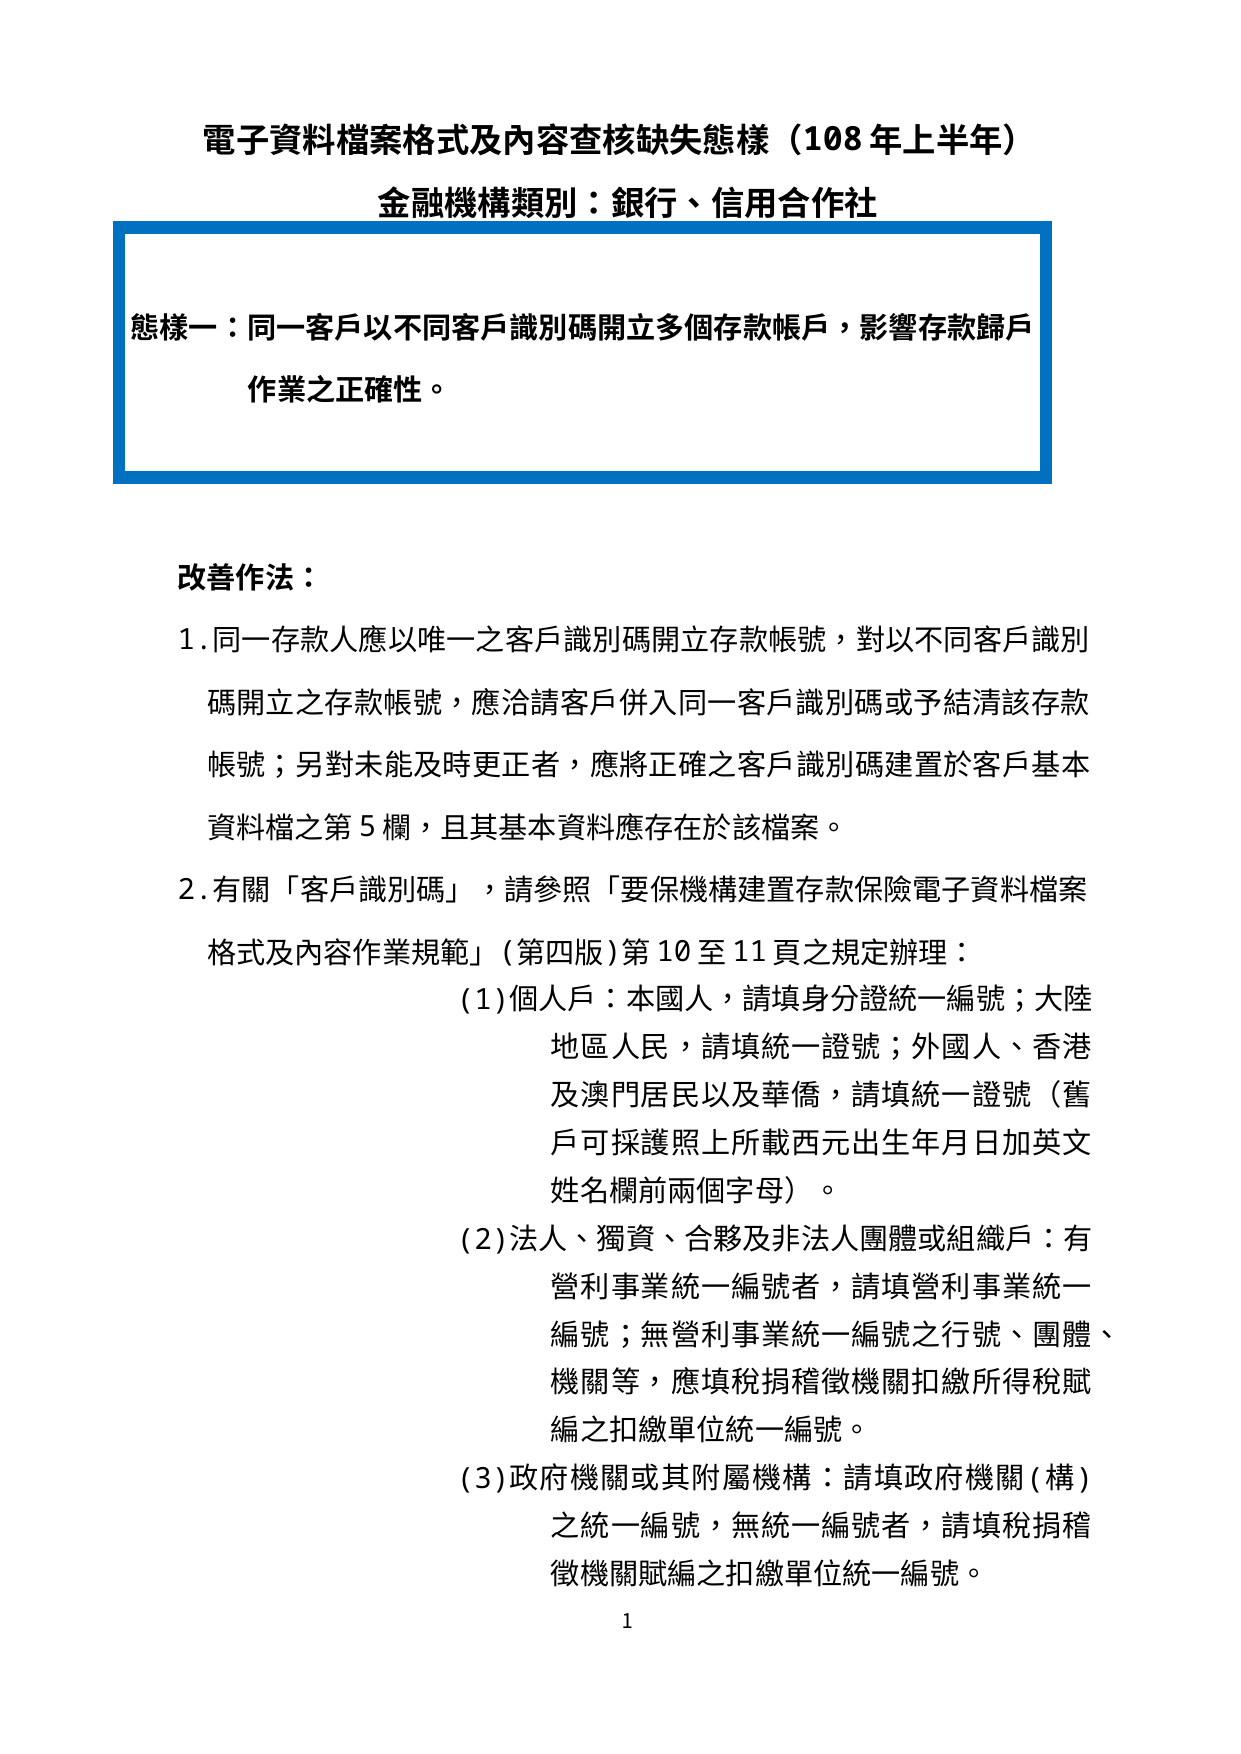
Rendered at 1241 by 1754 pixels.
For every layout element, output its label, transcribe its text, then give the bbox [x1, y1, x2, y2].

text 改善作法： [177, 534, 1093, 596]
text 1.同一存款人應以唯一之客戶識別碼開立存款帳號，對以不同客戶識別碼開立之存款帳號，應洽請客戶併入同一客戶識別碼或予結清該存款帳號；另對未能及時更正者，應將正確之客戶識別碼建置於客戶基本資料檔之第5欄，且其基本資料應存在於該檔案。 [177, 596, 1093, 846]
text 電子資料檔案格式及內容查核缺失態樣（108年上半年） [162, 96, 1093, 159]
list 個人戶：本國人，請填身分證統一編號；大陸地區人民，請填統一證號；外國人、香港及澳門居民以及華僑，請填統一證號（舊戶可採護照上所載西元出生年月日加英文姓名欄前兩個字母）。 [457, 971, 1093, 1211]
text 金融機構類別：銀行、信用合作社 [162, 159, 1093, 221]
list 政府機關或其附屬機構：請填政府機關(構)之統一編號，無統一編號者，請填稅捐稽徵機關賦編之扣繳單位統一編號。 [457, 1450, 1093, 1594]
text 2.有關「客戶識別碼」，請參照「要保機構建置存款保險電子資料檔案格式及內容作業規範」(第四版)第10至11頁之規定辦理： [177, 846, 1093, 971]
list 法人、獨資、合夥及非法人團體或組織戶：有營利事業統一編號者，請填營利事業統一編號；無營利事業統一編號之行號、團體、機關等，應填稅捐稽徵機關扣繳所得稅賦編之扣繳單位統一編號。 [457, 1211, 1093, 1450]
table_header 態樣一：同一客戶以不同客戶識別碼開立多個存款帳戶，影響存款歸戶作業之正確性。 [125, 234, 1040, 471]
